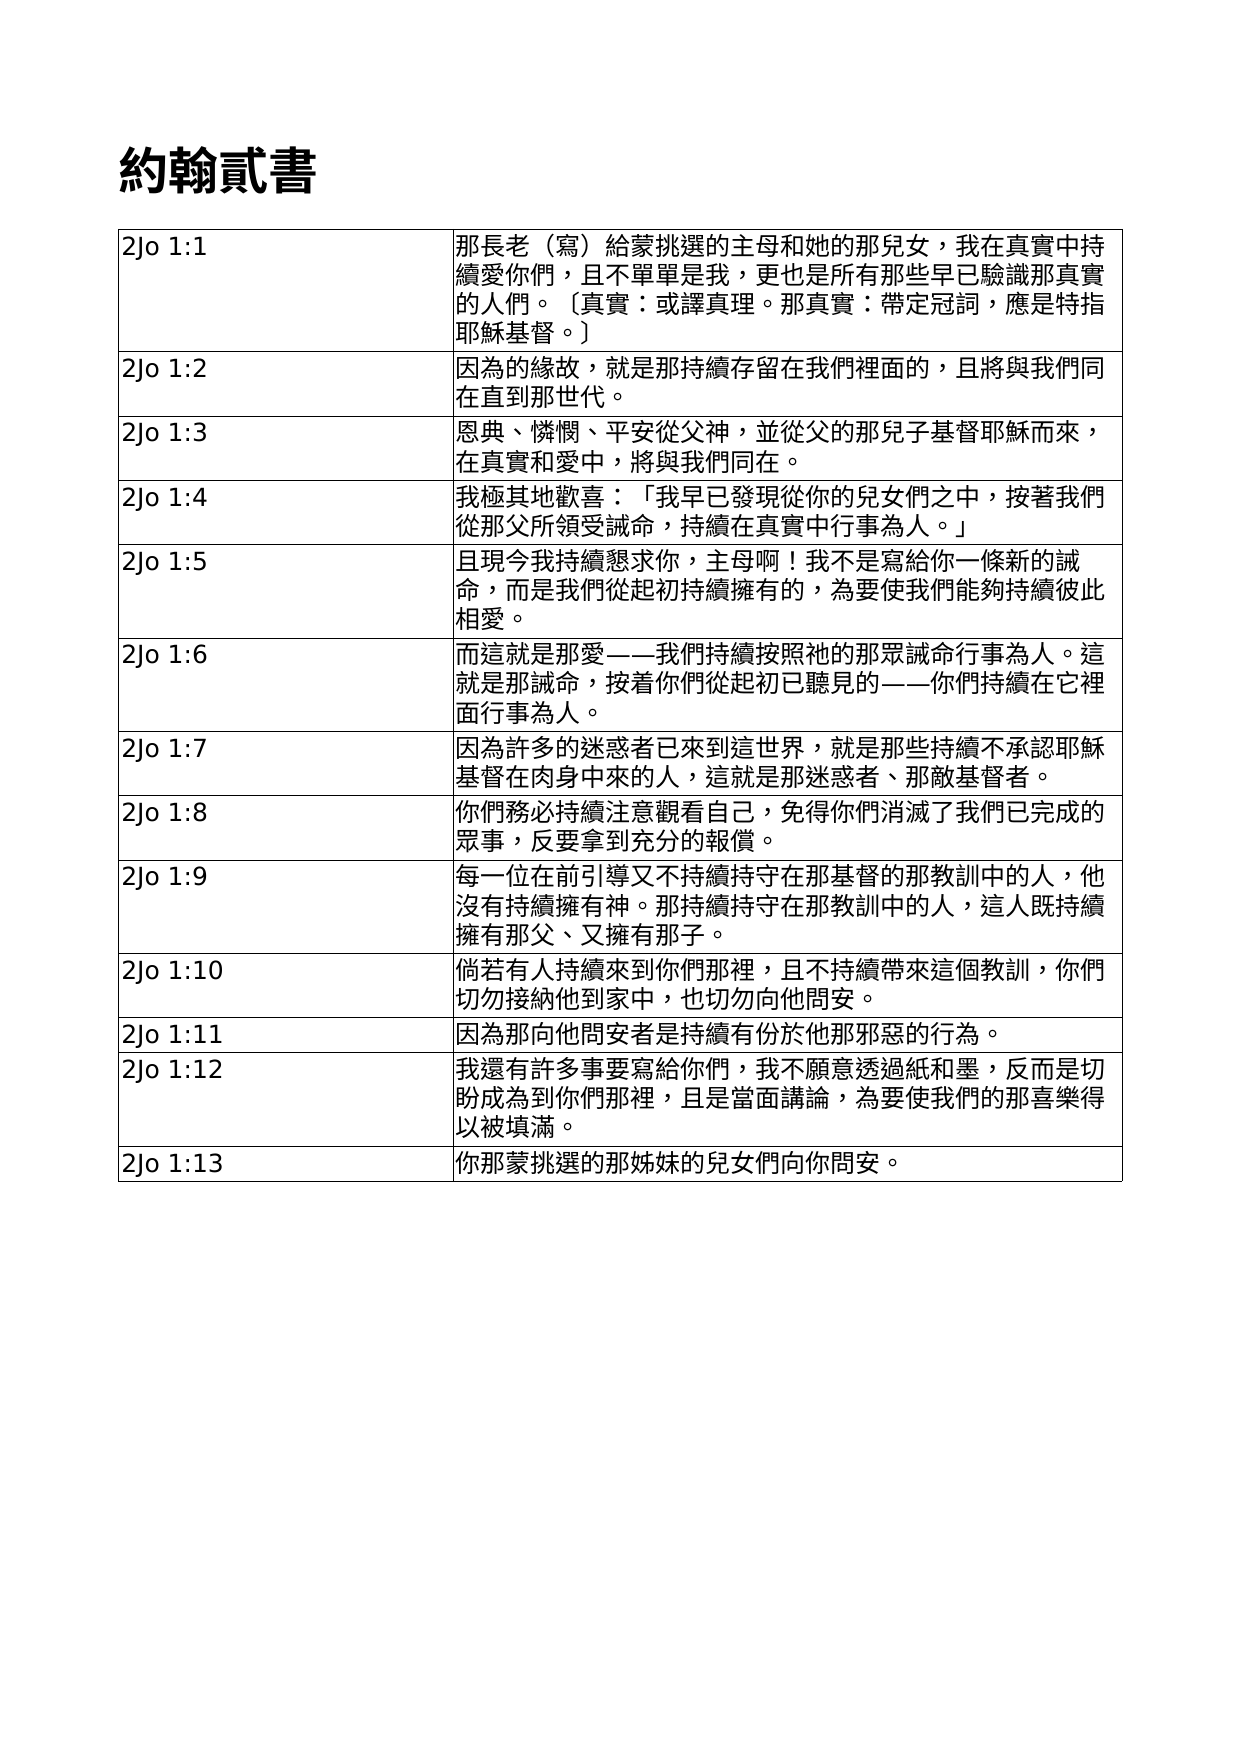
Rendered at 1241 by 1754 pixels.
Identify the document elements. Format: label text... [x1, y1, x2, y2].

table_cell 因為的緣故，就是那持續存留在我們裡面的，且將與我們同在直到那世代。 [454, 352, 1122, 416]
table_cell 2Jo 1:2 [119, 352, 453, 416]
table_cell 我極其地歡喜：「我早已發現從你的兒女們之中，按著我們從那父所領受誡命，持續在真實中行事為人。」 [454, 481, 1122, 544]
table_cell 恩典、憐憫、平安從父神，並從父的那兒子基督耶穌而來，在真實和愛中，將與我們同在。 [454, 417, 1122, 480]
subtitle 約翰貳書 [118, 143, 1122, 201]
table_cell 倘若有人持續來到你們那裡，且不持續帶來這個教訓，你們切勿接納他到家中，也切勿向他問安。 [454, 954, 1122, 1017]
table_cell 2Jo 1:11 [119, 1018, 453, 1052]
table_cell 我還有許多事要寫給你們，我不願意透過紙和墨，反而是切盼成為到你們那裡，且是當面講論，為要使我們的那喜樂得以被填滿。 [454, 1053, 1122, 1146]
table_cell 而這就是那愛——我們持續按照祂的那眾誡命行事為人。這就是那誡命，按着你們從起初已聽見的——你們持續在它裡面行事為人。 [454, 639, 1122, 731]
table_cell 你們務必持續注意觀看自己，免得你們消滅了我們已完成的眾事，反要拿到充分的報償。 [454, 796, 1122, 859]
table_cell 2Jo 1:12 [119, 1053, 453, 1146]
table_cell 2Jo 1:4 [119, 481, 453, 544]
table_cell 2Jo 1:8 [119, 796, 453, 859]
table_cell 且現今我持續懇求你，主母啊！我不是寫給你一條新的誡命，而是我們從起初持續擁有的，為要使我們能夠持續彼此相愛。 [454, 545, 1122, 637]
table_cell 因為許多的迷惑者已來到這世界，就是那些持續不承認耶穌基督在肉身中來的人，這就是那迷惑者、那敵基督者。 [454, 732, 1122, 795]
table_cell 2Jo 1:13 [119, 1147, 453, 1181]
table_header 那長老（寫）給蒙挑選的主母和她的那兒女，我在真實中持續愛你們，且不單單是我，更也是所有那些早已驗識那真實的人們。〔真實：或譯真理。那真實：帶定冠詞，應是特指耶穌基督。〕 [454, 230, 1122, 351]
table_cell 2Jo 1:10 [119, 954, 453, 1017]
table_header 2Jo 1:1 [119, 230, 453, 351]
table_cell 2Jo 1:7 [119, 732, 453, 795]
table_cell 2Jo 1:5 [119, 545, 453, 637]
table_cell 因為那向他問安者是持續有份於他那邪惡的行為。 [454, 1018, 1122, 1052]
table_cell 2Jo 1:3 [119, 417, 453, 480]
table_cell 2Jo 1:9 [119, 861, 453, 953]
table_cell 2Jo 1:6 [119, 639, 453, 731]
table_cell 你那蒙挑選的那姊妹的兒女們向你問安。 [454, 1147, 1122, 1181]
table_cell 每一位在前引導又不持續持守在那基督的那教訓中的人，他沒有持續擁有神。那持續持守在那教訓中的人，這人既持續擁有那父、又擁有那子。 [454, 861, 1122, 953]
